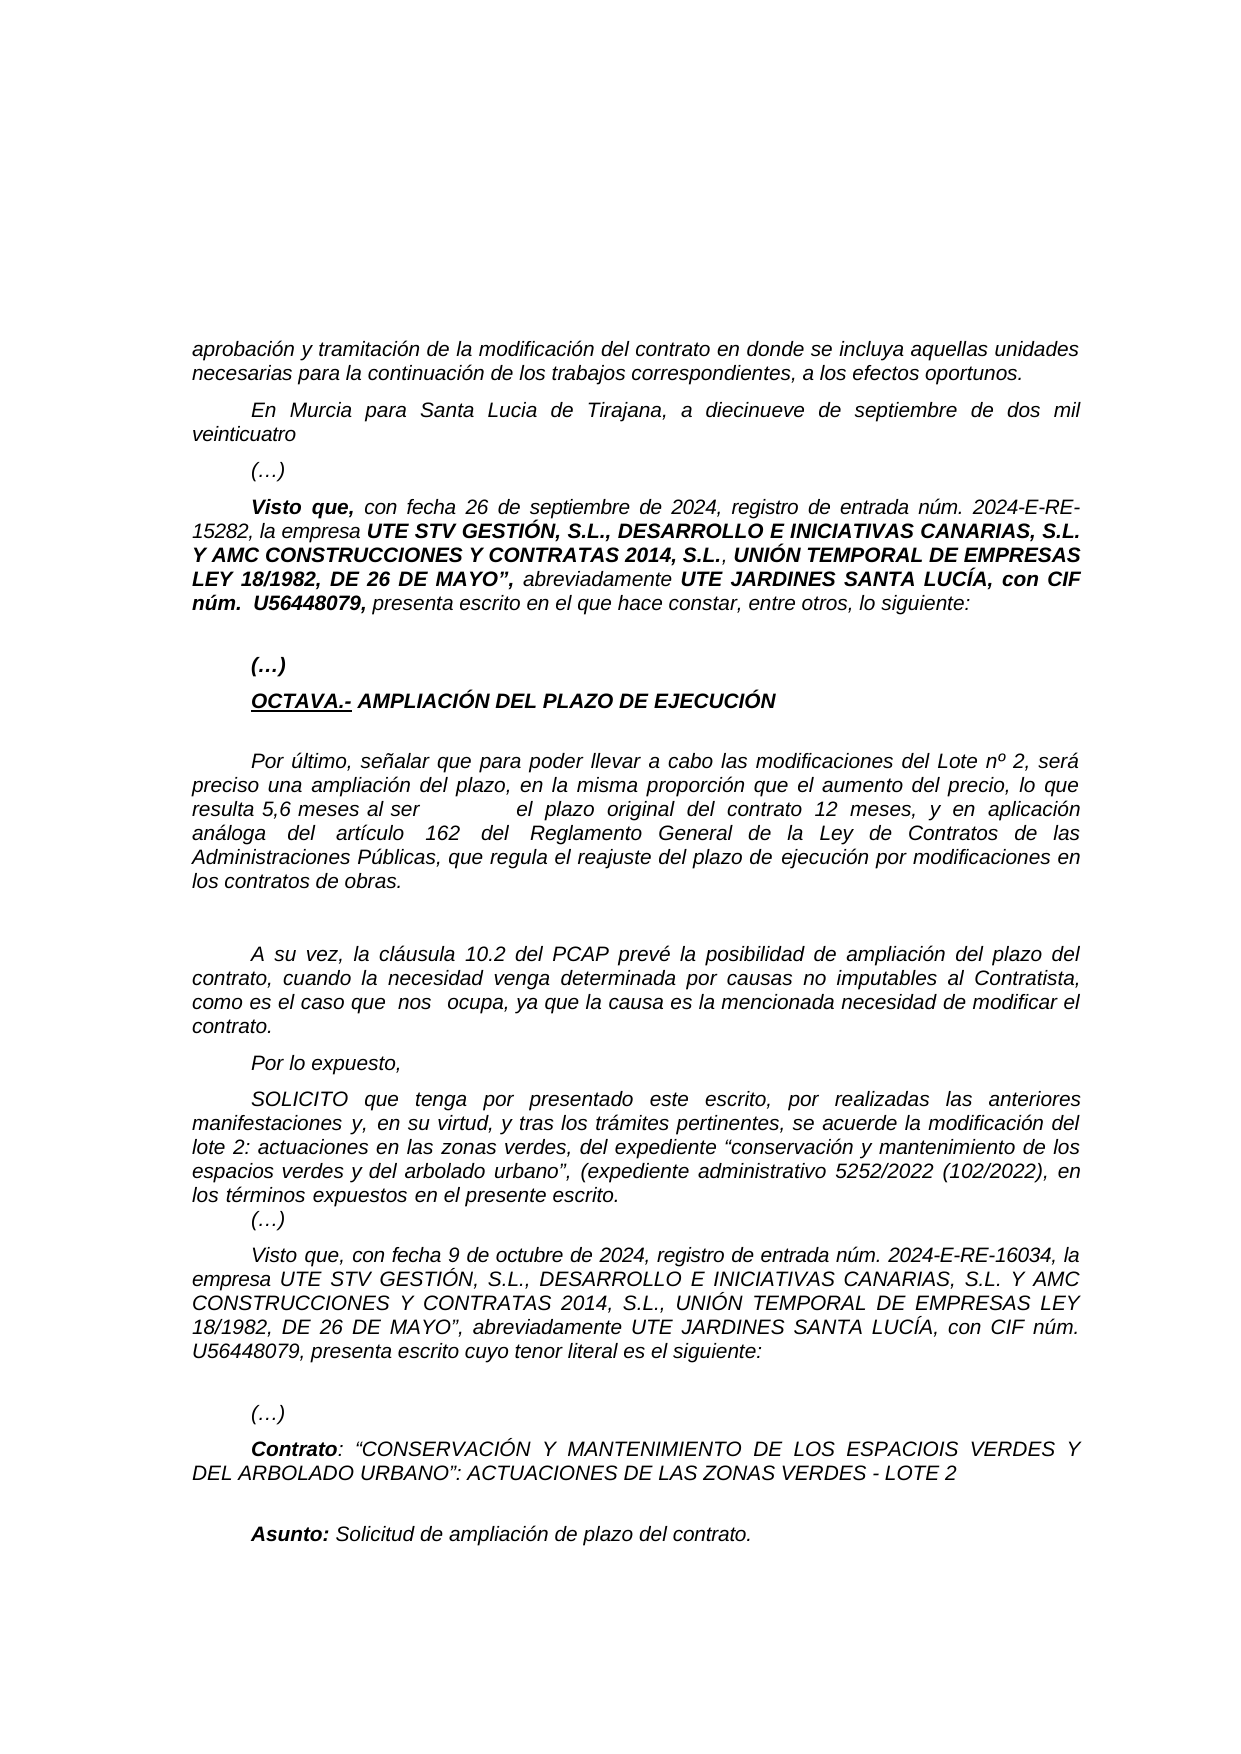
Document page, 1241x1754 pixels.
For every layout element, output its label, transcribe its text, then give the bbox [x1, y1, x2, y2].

text (…) [192, 1401, 1081, 1425]
text SOLICITO que tenga por presentado este escrito, por realizadas las anteriores manifestaciones y, en su virtud, y tras los trámites pertinentes, se acuerde la modificación del lote 2: actuaciones en las zonas verdes, del expediente “conservación y mantenimiento de los espacios verdes y del arbolado urbano”, (expediente administrativo 5252/2022 (102/2022), en los términos expuestos en el presente escrito. [192, 1087, 1081, 1207]
text aprobación y tramitación de la modificación del contrato en donde se incluya aquellas unidades necesarias para la continuación de los trabajos correspondientes, a los efectos oportunos. [192, 337, 1081, 385]
text Asunto: Solicitud de ampliación de plazo del contrato. [192, 1522, 1081, 1546]
text Contrato: “CONSERVACIÓN Y MANTENIMIENTO DE LOS ESPACIOIS VERDES Y DEL ARBOLADO URBANO”: ACTUACIONES DE LAS ZONAS VERDES - LOTE 2 [192, 1437, 1081, 1485]
text (…) [192, 458, 1081, 482]
text A su vez, la cláusula 10.2 del PCAP prevé la posibilidad de ampliación del plazo del contrato, cuando la necesidad venga determinada por causas no imputables al Contratista, como es el caso que nos ocupa, ya que la causa es la mencionada necesidad de modificar el contrato. [192, 942, 1081, 1038]
text (…) [192, 1207, 1081, 1231]
text En Murcia para Santa Lucia de Tirajana, a diecinueve de septiembre de dos mil veinticuatro [192, 398, 1081, 446]
text Por lo expuesto, [192, 1050, 1081, 1074]
text OCTAVA.- AMPLIACIÓN DEL PLAZO DE EJECUCIÓN [192, 689, 1081, 713]
text Visto que, con fecha 26 de septiembre de 2024, registro de entrada núm. 2024-E-RE-15282, la empresa UTE STV GESTIÓN, S.L., DESARROLLO E INICIATIVAS CANARIAS, S.L. Y AMC CONSTRUCCIONES Y CONTRATAS 2014, S.L., UNIÓN TEMPORAL DE EMPRESAS LEY 18/1982, DE 26 DE MAYO”, abreviadamente UTE JARDINES SANTA LUCÍA, con CIF núm. U56448079, presenta escrito en el que hace constar, entre otros, lo siguiente: [192, 494, 1081, 614]
text Visto que, con fecha 9 de octubre de 2024, registro de entrada núm. 2024-E-RE-16034, la empresa UTE STV GESTIÓN, S.L., DESARROLLO E INICIATIVAS CANARIAS, S.L. Y AMC CONSTRUCCIONES Y CONTRATAS 2014, S.L., UNIÓN TEMPORAL DE EMPRESAS LEY 18/1982, DE 26 DE MAYO”, abreviadamente UTE JARDINES SANTA LUCÍA, con CIF núm. U56448079, presenta escrito cuyo tenor literal es el siguiente: [192, 1243, 1081, 1363]
text Por último, señalar que para poder llevar a cabo las modificaciones del Lote nº 2, será preciso una ampliación del plazo, en la misma proporción que el aumento del precio, lo que resulta 5,6 meses al ser el plazo original del contrato 12 meses, y en aplicación análoga del artículo 162 del Reglamento General de la Ley de Contratos de las Administraciones Públicas, que regula el reajuste del plazo de ejecución por modificaciones en los contratos de obras. [192, 749, 1081, 893]
text (…) [192, 652, 1081, 676]
